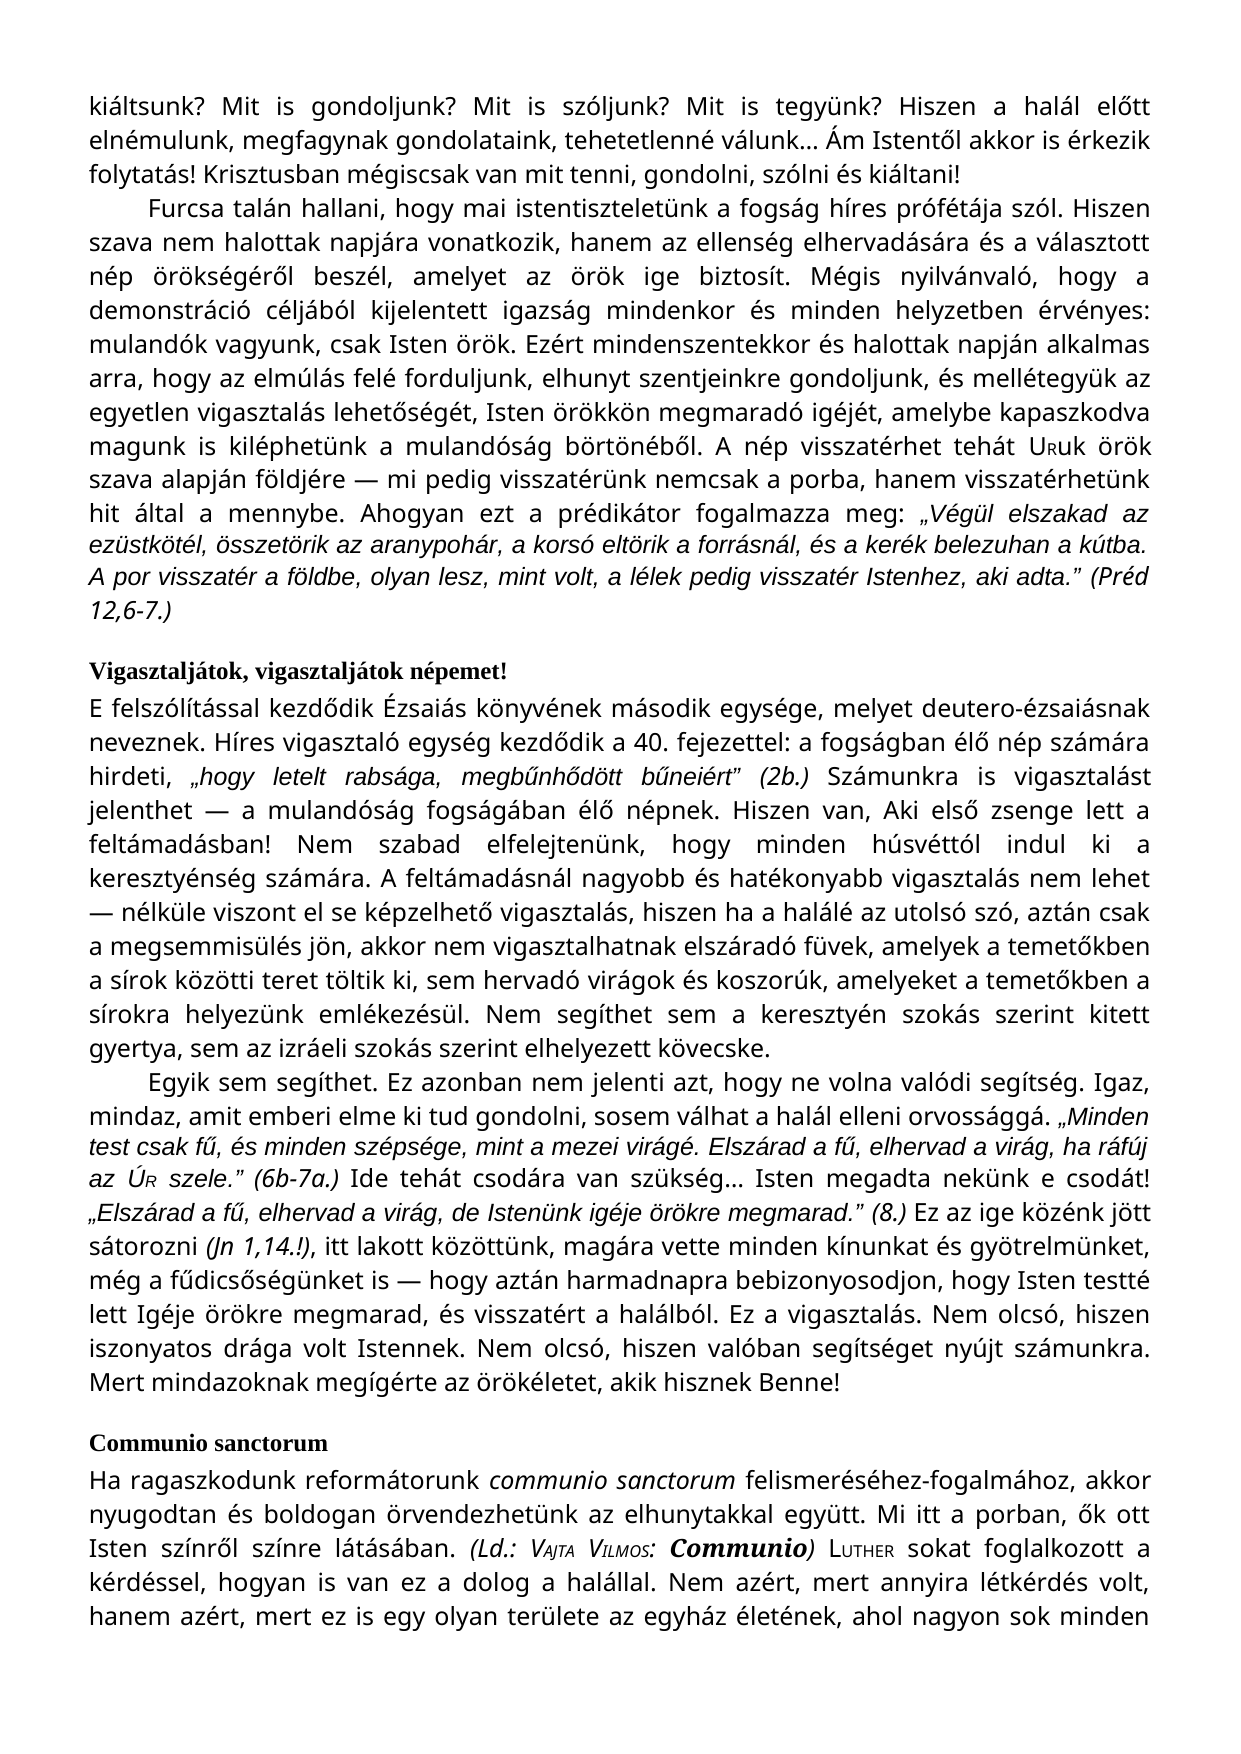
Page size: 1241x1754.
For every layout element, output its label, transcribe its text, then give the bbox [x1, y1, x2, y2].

text Ha ragaszkodunk reformátorunk communio sanctorum felismeréséhez-fogalmához, akkor nyugodtan és boldogan örvendezhetünk az elhunytakkal együtt. Mi itt a porban, ők ott Isten színről színre látásában. (Ld.: Vajta Vilmos: Communio) Luther sokat foglalkozott a kérdéssel, hogyan is van ez a dolog a halállal. Nem azért, mert annyira létkérdés volt, hanem azért, mert ez is egy olyan területe az egyház életének, ahol nagyon sok minden [88, 1463, 1152, 1633]
text Furcsa talán hallani, hogy mai istentiszteletünk a fogság híres prófétája szól. Hiszen szava nem halottak napjára vonatkozik, hanem az ellenség elhervadására és a választott nép örökségéről beszél, amelyet az örök ige biztosít. Mégis nyilvánvaló, hogy a demonstráció céljából kijelentett igazság mindenkor és minden helyzetben érvényes: mulandók vagyunk, csak Isten örök. Ezért mindenszentekkor és halottak napján alkalmas arra, hogy az elmúlás felé forduljunk, elhunyt szentjeinkre gondoljunk, és mellétegyük az egyetlen vigasztalás lehetőségét, Isten örökkön megmaradó igéjét, amelybe kapaszkodva magunk is kiléphetünk a mulandóság börtönéből. A nép visszatérhet tehát Uruk örök szava alapján földjére — mi pedig visszatérünk nemcsak a porba, hanem visszatérhetünk hit által a mennybe. Ahogyan ezt a prédikátor fogalmazza meg: „Végül elszakad az ezüstkötél, összetörik az aranypohár, a korsó eltörik a forrásnál, és a kerék belezuhan a kútba. A por visszatér a földbe, olyan lesz, mint volt, a lélek pedig visszatér Istenhez, aki adta.” (Préd 12,6-7.) [88, 190, 1152, 627]
text kiáltsunk? Mit is gondoljunk? Mit is szóljunk? Mit is tegyünk? Hiszen a halál előtt elnémulunk, megfagynak gondolataink, tehetetlenné válunk… Ám Istentől akkor is érkezik folytatás! Krisztusban mégiscsak van mit tenni, gondolni, szólni és kiáltani! [88, 88, 1152, 190]
text Egyik sem segíthet. Ez azonban nem jelenti azt, hogy ne volna valódi segítség. Igaz, mindaz, amit emberi elme ki tud gondolni, sosem válhat a halál elleni orvossággá. „Minden test csak fű, és minden szépsége, mint a mezei virágé. Elszárad a fű, elhervad a virág, ha ráfúj az Úr szele.” (6b-7a.) Ide tehát csodára van szükség… Isten megadta nekünk e csodát! „Elszárad a fű, elhervad a virág, de Istenünk igéje örökre megmarad.” (8.) Ez az ige közénk jött sátorozni (Jn 1,14.!), itt lakott közöttünk, magára vette minden kínunkat és gyötrelmünket, még a fűdicsőségünket is — hogy aztán harmadnapra bebizonyosodjon, hogy Isten testté lett Igéje örökre megmarad, és visszatért a halálból. Ez a vigasztalás. Nem olcsó, hiszen iszonyatos drága volt Istennek. Nem olcsó, hiszen valóban segítséget nyújt számunkra. Mert mindazoknak megígérte az örökéletet, akik hisznek Benne! [88, 1064, 1152, 1399]
text E felszólítással kezdődik Ézsaiás könyvének második egysége, melyet deutero-ézsaiásnak neveznek. Híres vigasztaló egység kezdődik a 40. fejezettel: a fogságban élő nép számára hirdeti, „hogy letelt rabsága, megbűnhődött bűneiért” (2b.) Számunkra is vigasztalást jelenthet — a mulandóság fogságában élő népnek. Hiszen van, Aki első zsenge lett a feltámadásban! Nem szabad elfelejtenünk, hogy minden húsvéttól indul ki a keresztyénség számára. A feltámadásnál nagyobb és hatékonyabb vigasztalás nem lehet — nélküle viszont el se képzelhető vigasztalás, hiszen ha a halálé az utolsó szó, aztán csak a megsemmisülés jön, akkor nem vigasztalhatnak elszáradó füvek, amelyek a temetőkben a sírok közötti teret töltik ki, sem hervadó virágok és koszorúk, amelyeket a temetőkben a sírokra helyezünk emlékezésül. Nem segíthet sem a keresztyén szokás szerint kitett gyertya, sem az izráeli szokás szerint elhelyezett kövecske. [88, 691, 1152, 1064]
subtitle Vigasztaljátok, vigasztaljátok népemet! [88, 656, 1152, 685]
subtitle Communio sanctorum [88, 1428, 1152, 1457]
